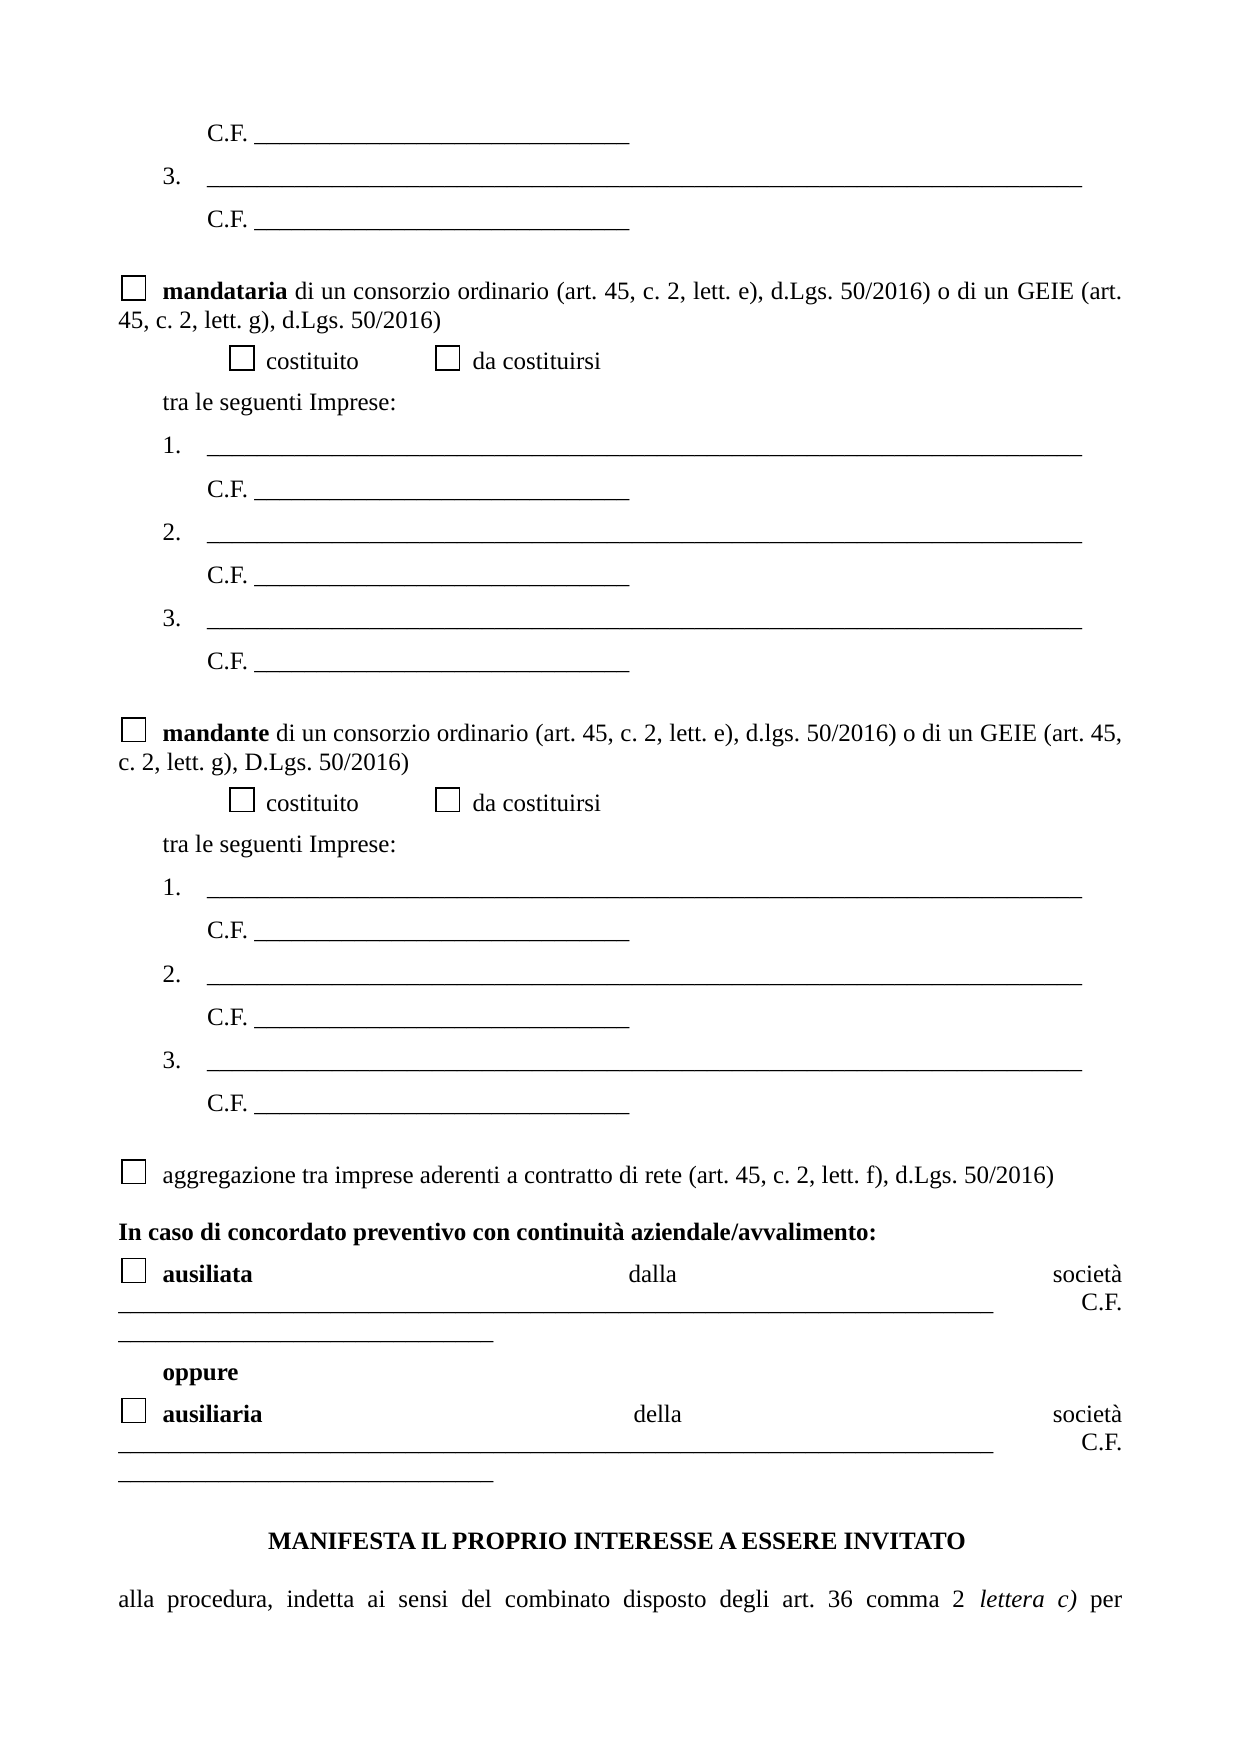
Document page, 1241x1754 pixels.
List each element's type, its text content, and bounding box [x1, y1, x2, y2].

text oppure [162, 1357, 1122, 1386]
text ausiliata dalla società ______________________________________________________________________ C.F. ______________________________ [118, 1259, 1122, 1345]
text ausiliaria della società ______________________________________________________________________ C.F. ______________________________ [118, 1399, 1122, 1485]
text 3. ______________________________________________________________________ C.F. ______________________________ [162, 161, 1122, 233]
text costituito da costituirsi [266, 788, 1122, 817]
text 1. ______________________________________________________________________ C.F. ______________________________ [162, 431, 1122, 502]
text alla procedura, indetta ai sensi del combinato disposto degli art. 36 comma 2 lettera c) per [118, 1584, 1122, 1612]
text C.F. ______________________________ [162, 118, 1122, 147]
text costituito da costituirsi [266, 346, 1122, 375]
text In caso di concordato preventivo con continuità aziendale/avvalimento: [118, 1217, 1122, 1246]
text tra le seguenti Imprese: [162, 829, 1122, 858]
text 3. ______________________________________________________________________ C.F. ______________________________ [162, 1045, 1122, 1117]
text 2. ______________________________________________________________________ C.F. ______________________________ [162, 959, 1122, 1031]
text mandante di un consorzio ordinario (art. 45, c. 2, lett. e), d.lgs. 50/2016) o di un GEIE (art. 45, c. 2, lett. g), D.Lgs. 50/2016) [118, 718, 1122, 776]
text 3. ______________________________________________________________________ C.F. ______________________________ [162, 603, 1122, 675]
text 2. ______________________________________________________________________ C.F. ______________________________ [162, 517, 1122, 589]
text aggregazione tra imprese aderenti a contratto di rete (art. 45, c. 2, lett. f), d.Lgs. 50/2016) [118, 1160, 1122, 1189]
text 1. ______________________________________________________________________ C.F. ______________________________ [162, 872, 1122, 944]
text mandataria di un consorzio ordinario (art. 45, c. 2, lett. e), d.Lgs. 50/2016) o di un GEIE (art. 45, c. 2, lett. g), d.Lgs. 50/2016) [118, 276, 1122, 334]
text MANIFESTA IL PROPRIO INTERESSE A ESSERE INVITATO [118, 1526, 1122, 1555]
text tra le seguenti Imprese: [162, 387, 1122, 416]
